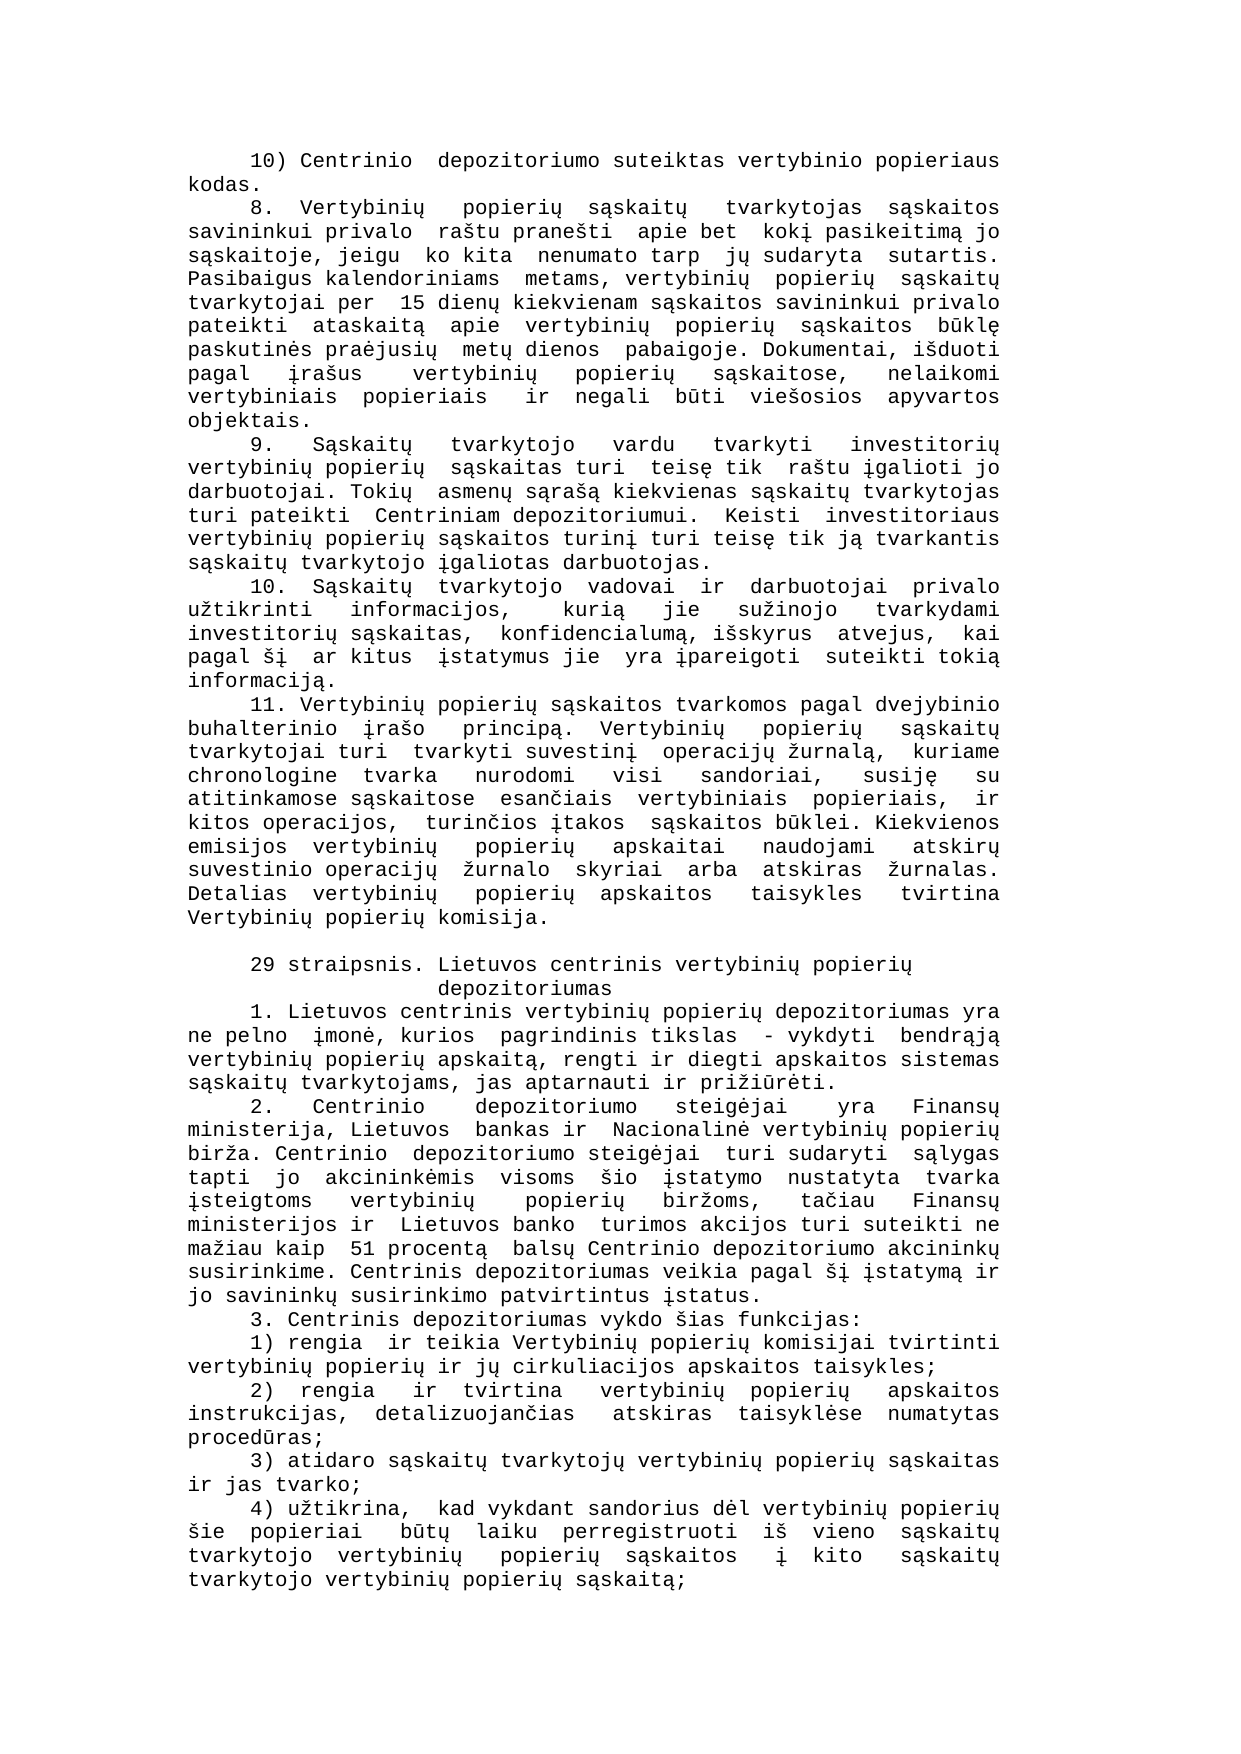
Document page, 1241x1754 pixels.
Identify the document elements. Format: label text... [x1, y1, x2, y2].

text šie popieriai būtų laiku perregistruoti iš vieno sąskaitų [187, 1521, 1053, 1545]
text kodas. [187, 174, 1053, 197]
text emisijos vertybinių popierių apskaitai naudojami atskirų [187, 836, 1053, 859]
text procedūras; [187, 1427, 1053, 1451]
text instrukcijas, detalizuojančias atskiras taisyklėse numatytas [187, 1403, 1053, 1427]
text 1) rengia ir teikia Vertybinių popierių komisijai tvirtinti [187, 1332, 1053, 1356]
text tvarkytojai turi tvarkyti suvestinį operacijų žurnalą, kuriame [187, 741, 1053, 765]
text paskutinės praėjusių metų dienos pabaigoje. Dokumentai, išduoti [187, 339, 1053, 363]
text depozitoriumas [187, 978, 1053, 1001]
text vertybinių popierių ir jų cirkuliacijos apskaitos taisykles; [187, 1356, 1053, 1379]
text pagal šį ar kitus įstatymus jie yra įpareigoti suteikti tokią [187, 647, 1053, 670]
text 10. Sąskaitų tvarkytojo vadovai ir darbuotojai privalo [187, 576, 1053, 599]
text jo savininkų susirinkimo patvirtintus įstatus. [187, 1285, 1053, 1309]
text sąskaitų tvarkytojo įgaliotas darbuotojas. [187, 552, 1053, 576]
text Vertybinių popierių komisija. [187, 907, 1053, 930]
text pagal įrašus vertybinių popierių sąskaitose, nelaikomi [187, 363, 1053, 386]
text 1. Lietuvos centrinis vertybinių popierių depozitoriumas yra [187, 1001, 1053, 1025]
text objektais. [187, 410, 1053, 434]
text buhalterinio įrašo principą. Vertybinių popierių sąskaitų [187, 717, 1053, 741]
text 2. Centrinio depozitoriumo steigėjai yra Finansų [187, 1096, 1053, 1119]
text ne pelno įmonė, kurios pagrindinis tikslas - vykdyti bendrąją [187, 1025, 1053, 1048]
text savininkui privalo raštu pranešti apie bet kokį pasikeitimą jo [187, 221, 1053, 244]
text chronologine tvarka nurodomi visi sandoriai, susiję su [187, 765, 1053, 788]
text 29 straipsnis. Lietuvos centrinis vertybinių popierių [187, 954, 1053, 978]
text 9. Sąskaitų tvarkytojo vardu tvarkyti investitorių [187, 434, 1053, 457]
text investitorių sąskaitas, konfidencialumą, išskyrus atvejus, kai [187, 623, 1053, 647]
text ir jas tvarko; [187, 1474, 1053, 1498]
text susirinkime. Centrinis depozitoriumas veikia pagal šį įstatymą ir [187, 1261, 1053, 1285]
text turi pateikti Centriniam depozitoriumui. Keisti investitoriaus [187, 505, 1053, 528]
text suvestinio operacijų žurnalo skyriai arba atskiras žurnalas. [187, 859, 1053, 883]
text vertybinių popierių sąskaitos turinį turi teisę tik ją tvarkantis [187, 528, 1053, 552]
text sąskaitų tvarkytojams, jas aptarnauti ir prižiūrėti. [187, 1072, 1053, 1096]
text Detalias vertybinių popierių apskaitos taisykles tvirtina [187, 883, 1053, 907]
text mažiau kaip 51 procentą balsų Centrinio depozitoriumo akcininkų [187, 1238, 1053, 1261]
text Pasibaigus kalendoriniams metams, vertybinių popierių sąskaitų [187, 268, 1053, 292]
text vertybinių popierių sąskaitas turi teisę tik raštu įgalioti jo [187, 457, 1053, 481]
text tvarkytojo vertybinių popierių sąskaitos į kito sąskaitų [187, 1545, 1053, 1569]
text 11. Vertybinių popierių sąskaitos tvarkomos pagal dvejybinio [187, 694, 1053, 717]
text informaciją. [187, 670, 1053, 694]
text užtikrinti informacijos, kurią jie sužinojo tvarkydami [187, 599, 1053, 623]
text pateikti ataskaitą apie vertybinių popierių sąskaitos būklę [187, 316, 1053, 339]
text tvarkytojai per 15 dienų kiekvienam sąskaitos savininkui privalo [187, 292, 1053, 316]
text įsteigtoms vertybinių popierių biržoms, tačiau Finansų [187, 1190, 1053, 1214]
text atitinkamose sąskaitose esančiais vertybiniais popieriais, ir [187, 788, 1053, 812]
text ministerijos ir Lietuvos banko turimos akcijos turi suteikti ne [187, 1214, 1053, 1238]
text 8. Vertybinių popierių sąskaitų tvarkytojas sąskaitos [187, 197, 1053, 221]
text sąskaitoje, jeigu ko kita nenumato tarp jų sudaryta sutartis. [187, 244, 1053, 268]
text 3. Centrinis depozitoriumas vykdo šias funkcijas: [187, 1309, 1053, 1332]
text darbuotojai. Tokių asmenų sąrašą kiekvienas sąskaitų tvarkytojas [187, 481, 1053, 505]
text ministerija, Lietuvos bankas ir Nacionalinė vertybinių popierių [187, 1119, 1053, 1143]
text 4) užtikrina, kad vykdant sandorius dėl vertybinių popierių [187, 1498, 1053, 1521]
text birža. Centrinio depozitoriumo steigėjai turi sudaryti sąlygas [187, 1143, 1053, 1167]
text vertybinių popierių apskaitą, rengti ir diegti apskaitos sistemas [187, 1048, 1053, 1072]
text 3) atidaro sąskaitų tvarkytojų vertybinių popierių sąskaitas [187, 1451, 1053, 1474]
text tvarkytojo vertybinių popierių sąskaitą; [187, 1569, 1053, 1592]
text kitos operacijos, turinčios įtakos sąskaitos būklei. Kiekvienos [187, 812, 1053, 836]
text 10) Centrinio depozitoriumo suteiktas vertybinio popieriaus [187, 150, 1053, 174]
text 2) rengia ir tvirtina vertybinių popierių apskaitos [187, 1379, 1053, 1403]
text vertybiniais popieriais ir negali būti viešosios apyvartos [187, 386, 1053, 410]
text tapti jo akcininkėmis visoms šio įstatymo nustatyta tvarka [187, 1167, 1053, 1190]
